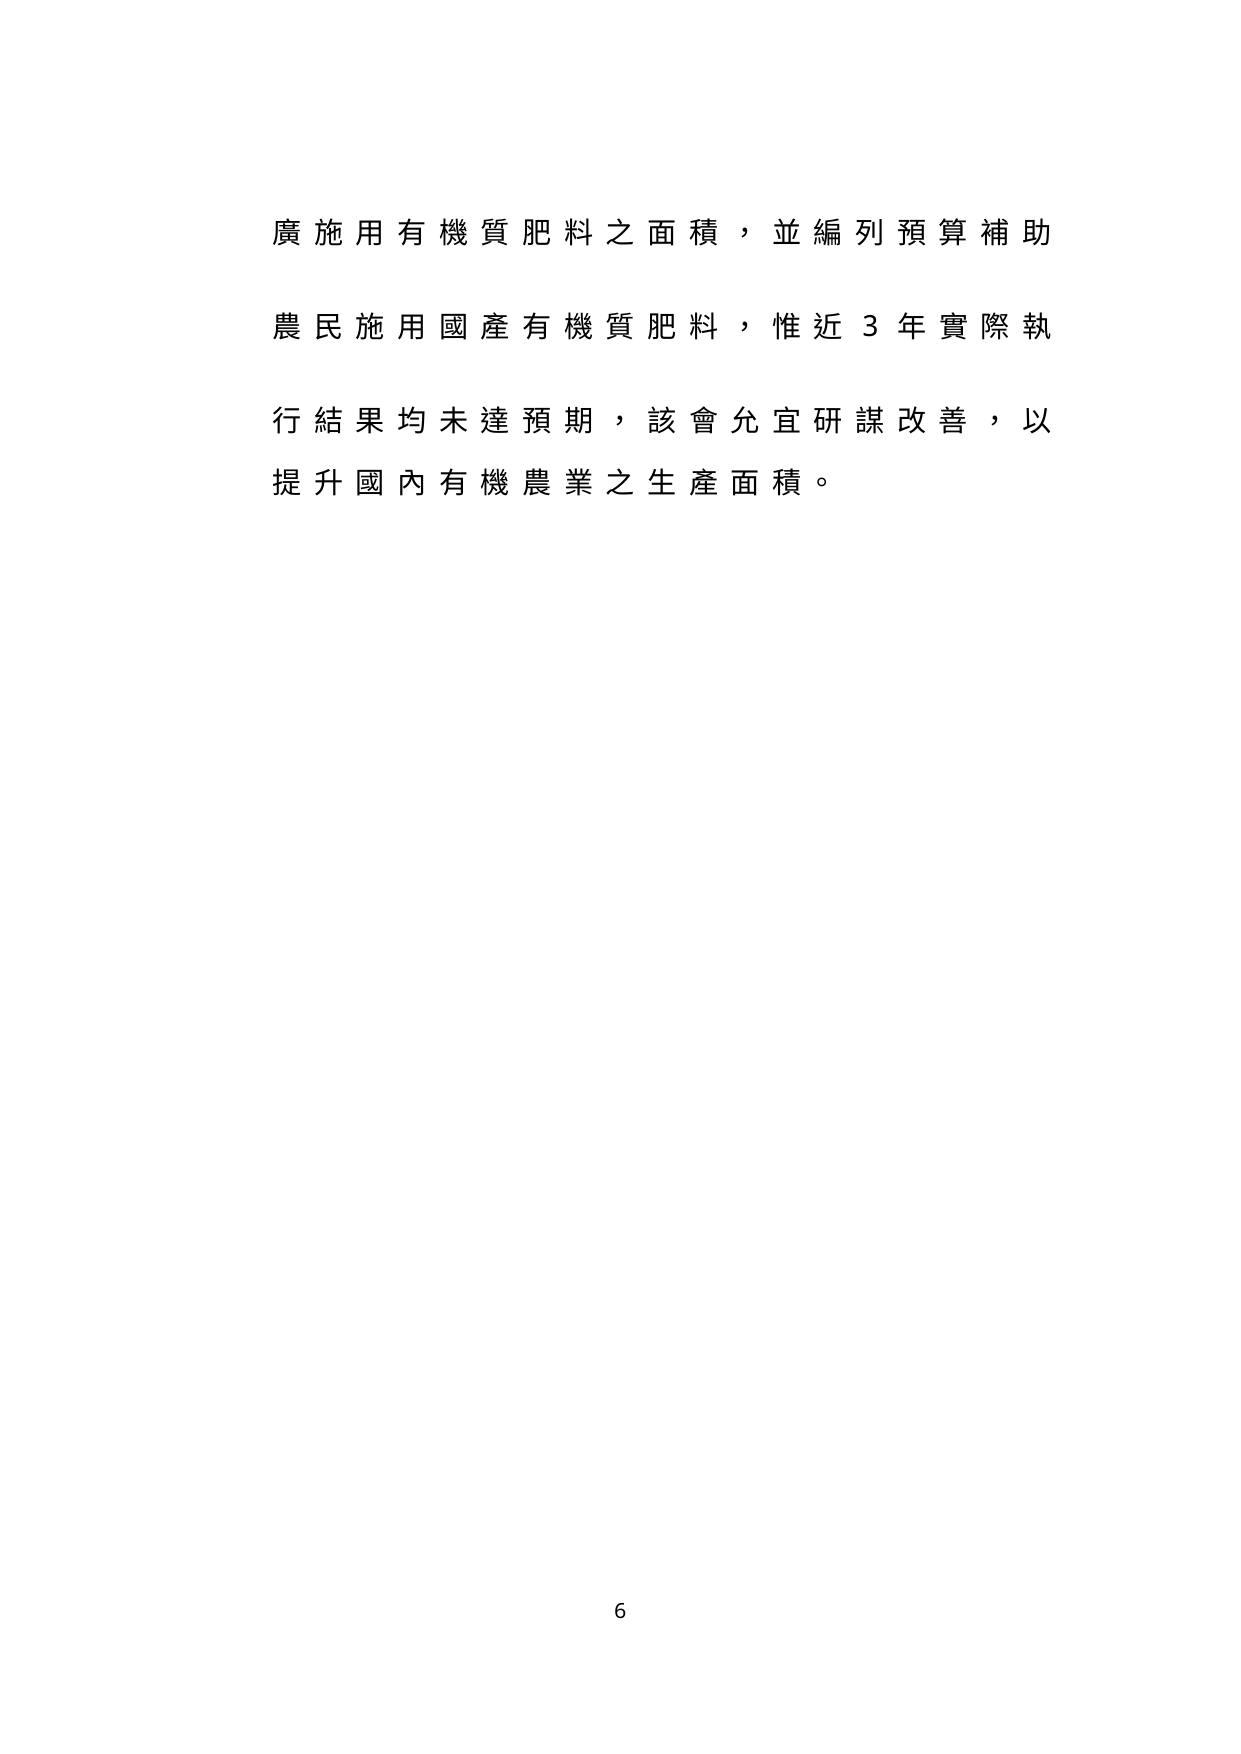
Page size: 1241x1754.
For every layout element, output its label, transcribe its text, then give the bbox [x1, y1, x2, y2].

text 廣施用有機質肥料之面積，並編列預算補助農民施用國產有機質肥料，惟近3年實際執行結果均未達預期，該會允宜研謀改善，以提升國內有機農業之生產面積。 [242, 189, 1058, 502]
